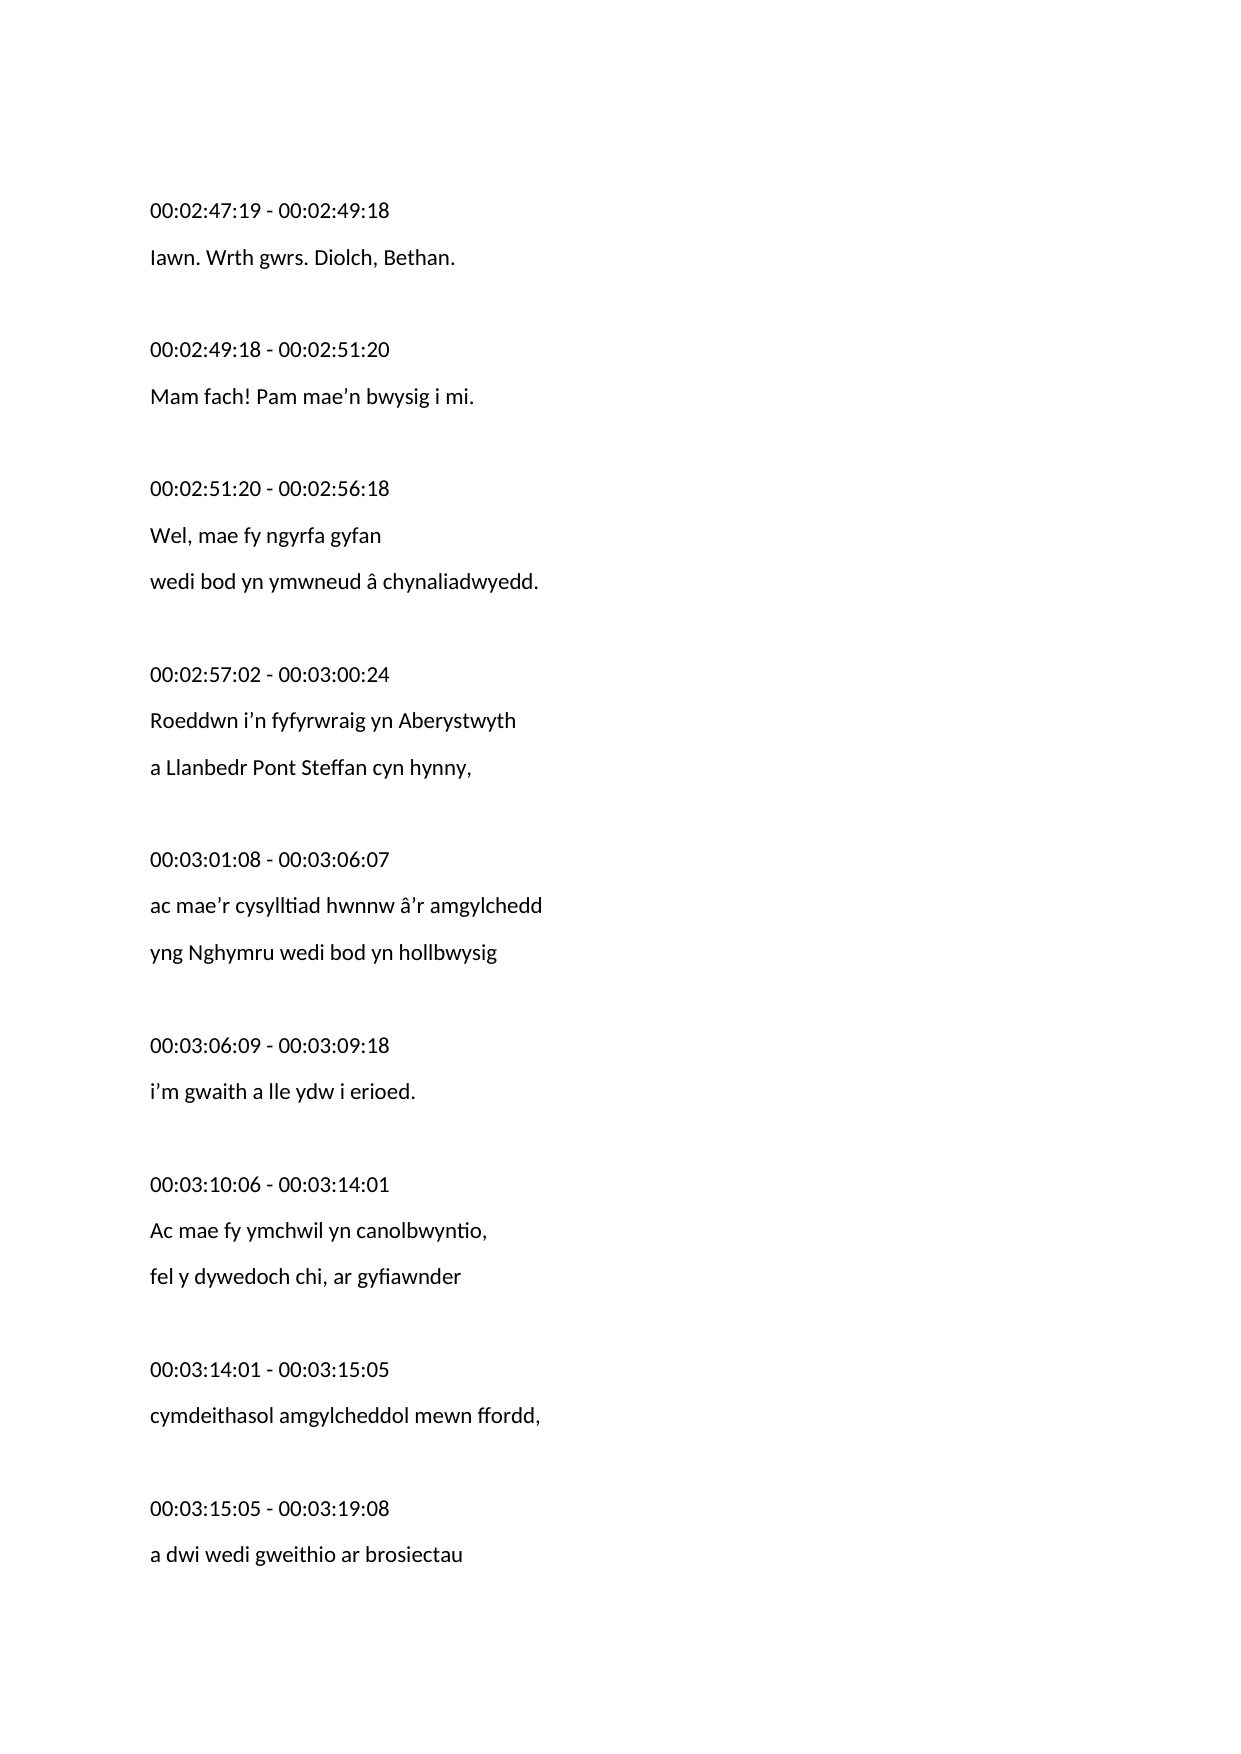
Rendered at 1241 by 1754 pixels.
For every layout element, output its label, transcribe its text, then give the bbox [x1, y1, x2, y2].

text Ac mae fy ymchwil yn canolbwyntio, [150, 1216, 1090, 1244]
text 00:03:14:01 - 00:03:15:05 [150, 1355, 1090, 1383]
text 00:03:06:09 - 00:03:09:18 [150, 1031, 1090, 1059]
text 00:03:15:05 - 00:03:19:08 [150, 1494, 1090, 1522]
text ac mae’r cysylltiad hwnnw â’r amgylchedd [150, 892, 1090, 920]
text 00:02:57:02 - 00:03:00:24 [150, 660, 1090, 688]
text yng Nghymru wedi bod yn hollbwysig [150, 938, 1090, 966]
text Wel, mae fy ngyrfa gyfan [150, 521, 1090, 549]
text i’m gwaith a lle ydw i erioed. [150, 1077, 1090, 1105]
text Mam fach! Pam mae’n bwysig i mi. [150, 382, 1090, 410]
text fel y dywedoch chi, ar gyfiawnder [150, 1262, 1090, 1291]
text 00:02:47:19 - 00:02:49:18 [150, 196, 1090, 224]
text wedi bod yn ymwneud â chynaliadwyedd. [150, 567, 1090, 595]
text 00:03:10:06 - 00:03:14:01 [150, 1170, 1090, 1198]
text cymdeithasol amgylcheddol mewn ffordd, [150, 1402, 1090, 1429]
text Roeddwn i’n fyfyrwraig yn Aberystwyth [150, 706, 1090, 734]
text 00:03:01:08 - 00:03:06:07 [150, 845, 1090, 873]
text a Llanbedr Pont Steffan cyn hynny, [150, 753, 1090, 781]
text Iawn. Wrth gwrs. Diolch, Bethan. [150, 243, 1090, 271]
text 00:02:51:20 - 00:02:56:18 [150, 474, 1090, 502]
text a dwi wedi gweithio ar brosiectau [150, 1541, 1090, 1569]
text 00:02:49:18 - 00:02:51:20 [150, 335, 1090, 363]
